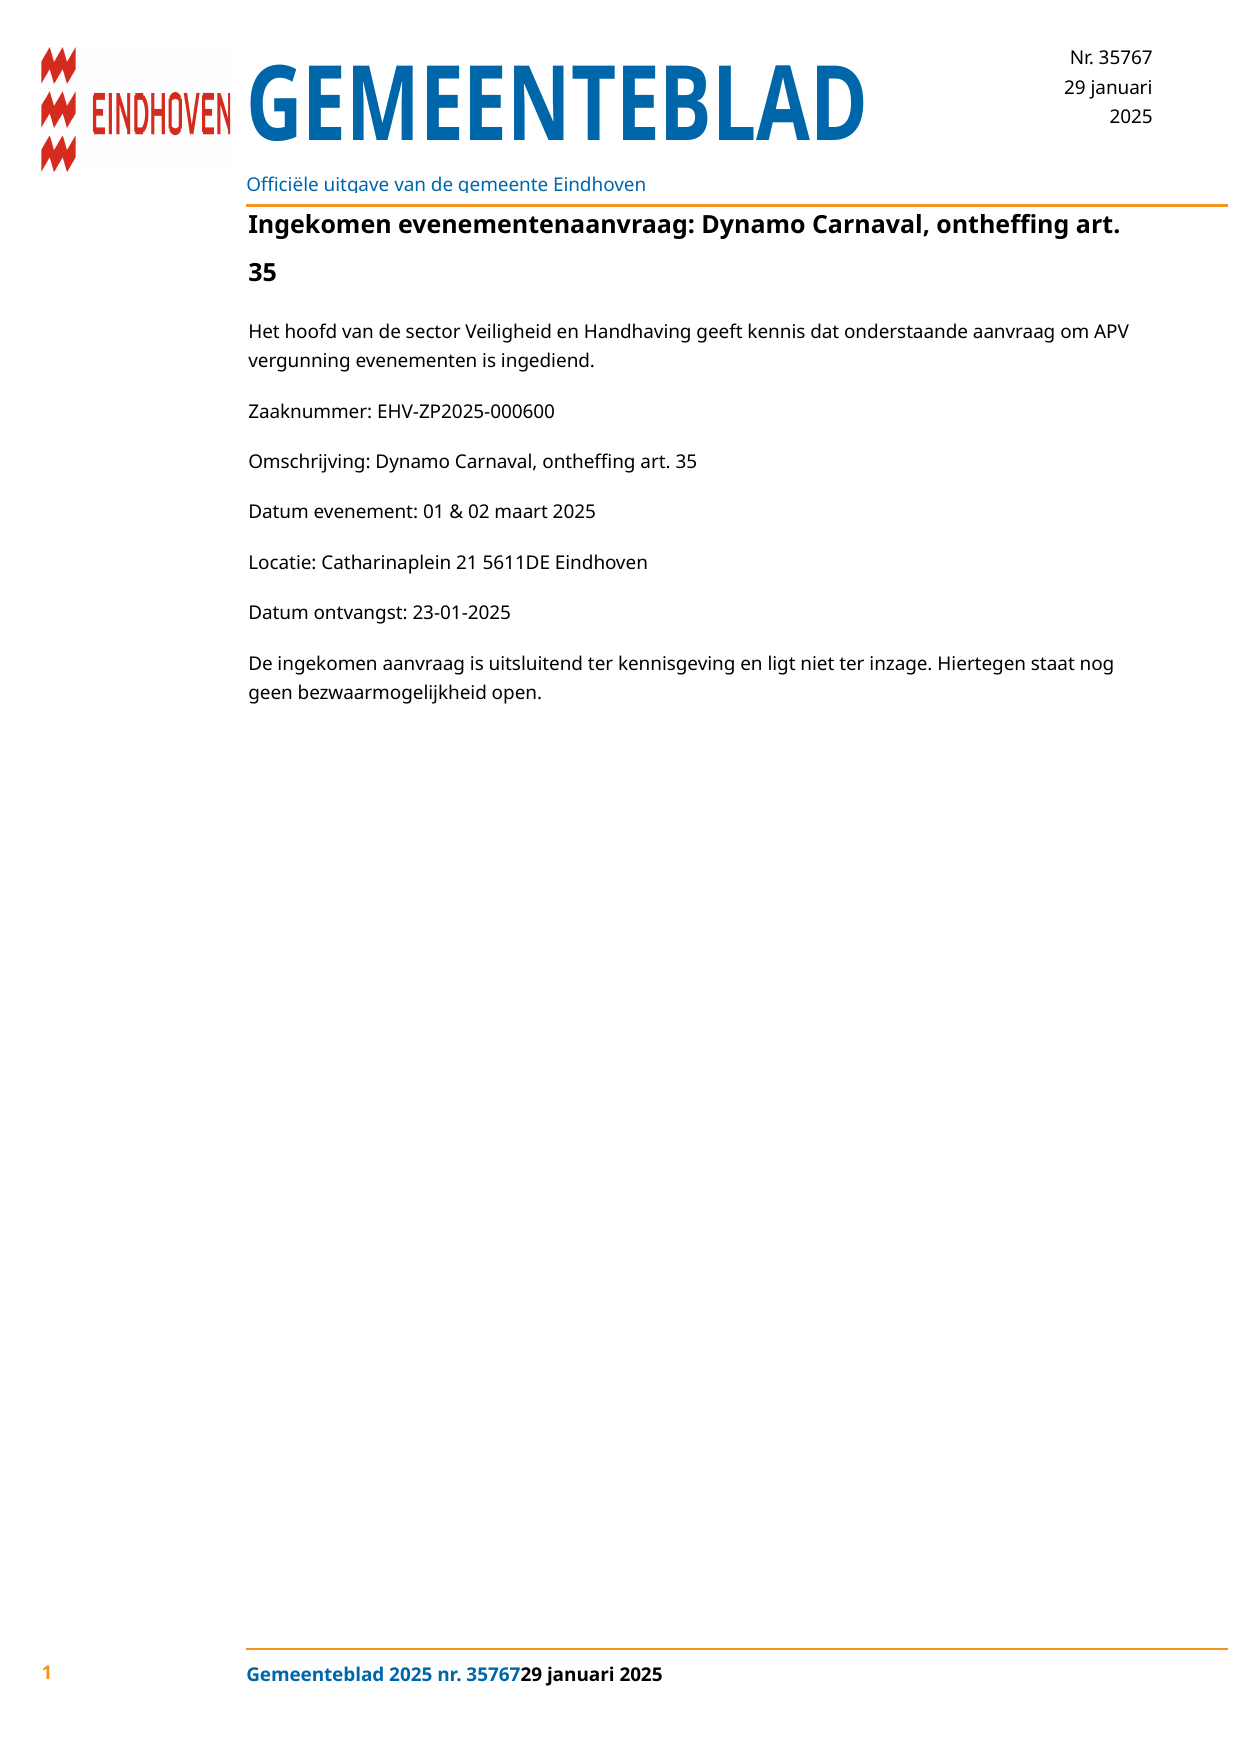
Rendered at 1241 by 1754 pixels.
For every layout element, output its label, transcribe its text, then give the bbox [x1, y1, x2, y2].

text Ingekomen evenementenaanvraag: Dynamo Carnaval, ontheffing art. 35 [248, 207, 1152, 288]
picture [41, 47, 231, 172]
text Omschrijving: Dynamo Carnaval, ontheffing art. 35 [248, 448, 1152, 474]
text Locatie: Catharinaplein 21 5611DE Eindhoven [248, 549, 1152, 575]
text Zaaknummer: EHV-ZP2025-000600 [248, 398, 1152, 424]
text Datum ontvangst: 23-01-2025 [248, 599, 1152, 625]
text De ingekomen aanvraag is uitsluitend ter kennisgeving en ligt niet ter inzage. Hiertegen staat nog geen bezwaarmogelijkheid open. [248, 650, 1152, 705]
text Het hoofd van de sector Veiligheid en Handhaving geeft kennis dat onderstaande aanvraag om APV vergunning evenementen is ingediend. [248, 318, 1152, 373]
text Datum evenement: 01 & 02 maart 2025 [248, 499, 1152, 524]
